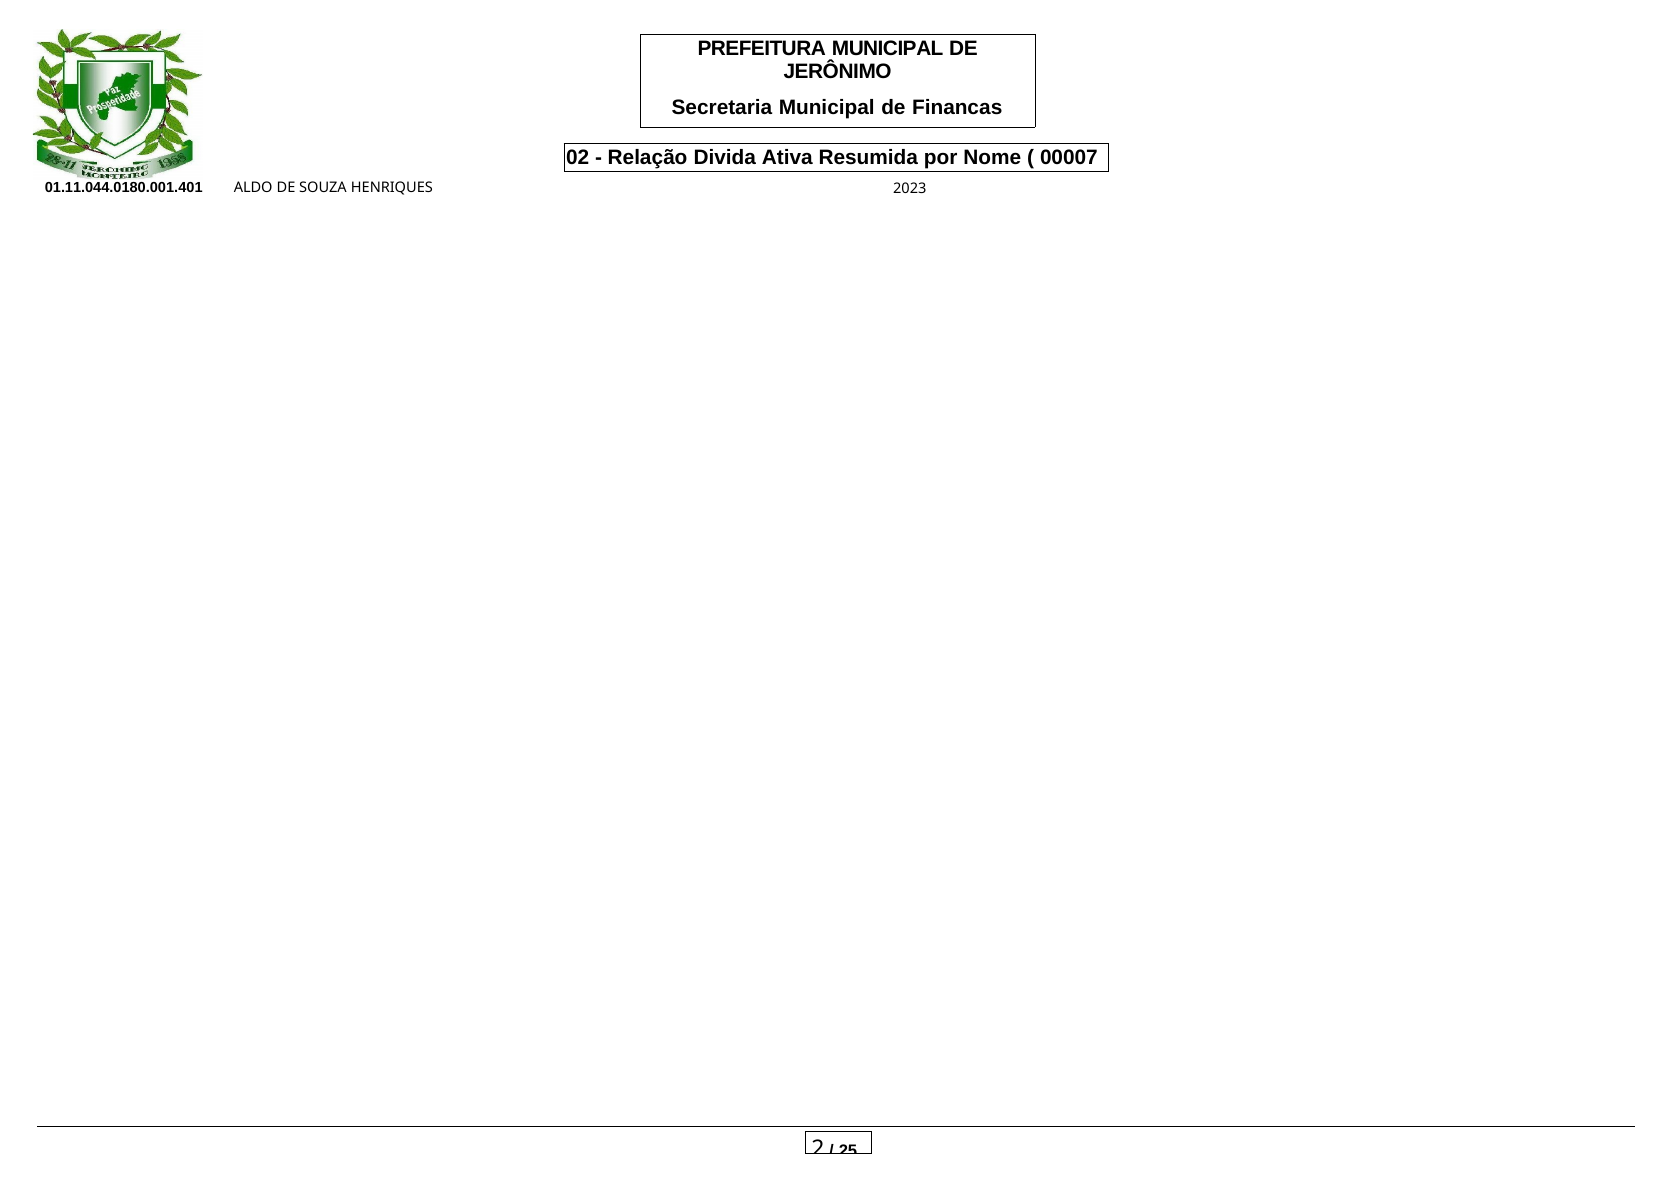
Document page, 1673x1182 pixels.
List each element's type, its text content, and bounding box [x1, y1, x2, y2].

table_cell [949, 179, 1638, 198]
table_cell ALDO DE SOUZA HENRIQUES [217, 179, 769, 198]
table_cell 2023 [770, 179, 949, 198]
table_cell 01.11.044.0180.001.401 [32, 179, 217, 198]
